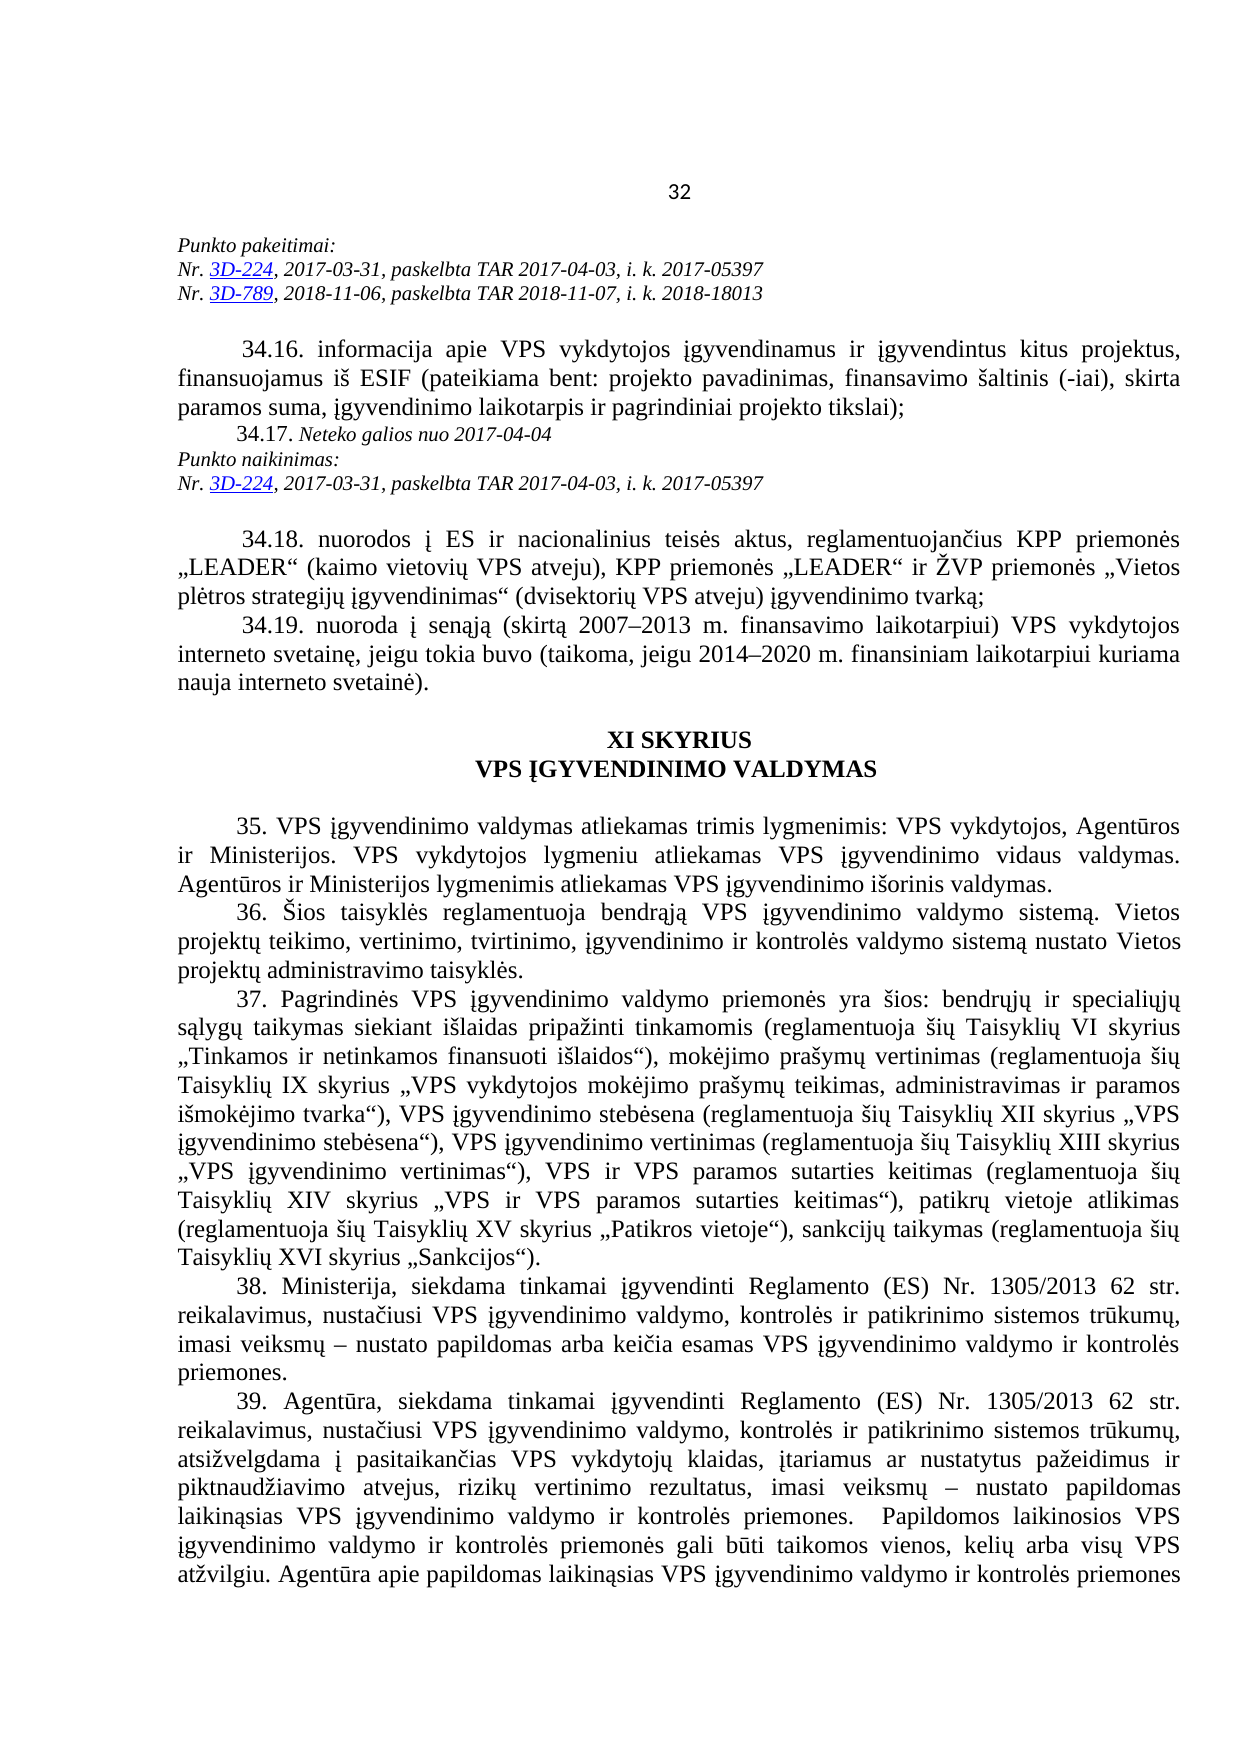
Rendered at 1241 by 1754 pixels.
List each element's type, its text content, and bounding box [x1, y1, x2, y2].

text Punkto naikinimas: [177, 447, 1181, 471]
text 34.17. Neteko galios nuo 2017-04-04 [177, 420, 1181, 447]
text 34.16. informacija apie VPS vykdytojos įgyvendinamus ir įgyvendintus kitus projektus, finansuojamus iš ESIF (pateikiama bent: projekto pavadinimas, finansavimo šaltinis (-iai), skirta paramos suma, įgyvendinimo laikotarpis ir pagrindiniai projekto tikslai); [177, 334, 1181, 420]
text VPS ĮGYVENDINIMO VALDYMAS [177, 754, 1181, 782]
text 38. Ministerija, siekdama tinkamai įgyvendinti Reglamento (ES) Nr. 1305/2013 62 str. reikalavimus, nustačiusi VPS įgyvendinimo valdymo, kontrolės ir patikrinimo sistemos trūkumų, imasi veiksmų – nustato papildomas arba keičia esamas VPS įgyvendinimo valdymo ir kontrolės priemones. [177, 1271, 1181, 1386]
text 37. Pagrindinės VPS įgyvendinimo valdymo priemonės yra šios: bendrųjų ir specialiųjų sąlygų taikymas siekiant išlaidas pripažinti tinkamomis (reglamentuoja šių Taisyklių VI skyrius „Tinkamos ir netinkamos finansuoti išlaidos“), mokėjimo prašymų vertinimas (reglamentuoja šių Taisyklių IX skyrius „VPS vykdytojos mokėjimo prašymų teikimas, administravimas ir paramos išmokėjimo tvarka“), VPS įgyvendinimo stebėsena (reglamentuoja šių Taisyklių XII skyrius „VPS įgyvendinimo stebėsena“), VPS įgyvendinimo vertinimas (reglamentuoja šių Taisyklių XIII skyrius „VPS įgyvendinimo vertinimas“), VPS ir VPS paramos sutarties keitimas (reglamentuoja šių Taisyklių XIV skyrius „VPS ir VPS paramos sutarties keitimas“), patikrų vietoje atlikimas (reglamentuoja šių Taisyklių XV skyrius „Patikros vietoje“), sankcijų taikymas (reglamentuoja šių Taisyklių XVI skyrius „Sankcijos“). [177, 984, 1181, 1271]
text 34.19. nuoroda į senąją (skirtą 2007–2013 m. finansavimo laikotarpiui) VPS vykdytojos interneto svetainę, jeigu tokia buvo (taikoma, jeigu 2014–2020 m. finansiniam laikotarpiui kuriama nauja interneto svetainė). [177, 610, 1181, 696]
text 34.18. nuorodos į ES ir nacionalinius teisės aktus, reglamentuojančius KPP priemonės „LEADER“ (kaimo vietovių VPS atveju), KPP priemonės „LEADER“ ir ŽVP priemonės „Vietos plėtros strategijų įgyvendinimas“ (dvisektorių VPS atveju) įgyvendinimo tvarką; [177, 524, 1181, 610]
text 35. VPS įgyvendinimo valdymas atliekamas trimis lygmenimis: VPS vykdytojos, Agentūros ir Ministerijos. VPS vykdytojos lygmeniu atliekamas VPS įgyvendinimo vidaus valdymas. Agentūros ir Ministerijos lygmenimis atliekamas VPS įgyvendinimo išorinis valdymas. [177, 811, 1181, 897]
text Nr. 3D-224, 2017-03-31, paskelbta TAR 2017-04-03, i. k. 2017-05397 [177, 471, 1181, 495]
text Nr. 3D-789, 2018-11-06, paskelbta TAR 2018-11-07, i. k. 2018-18013 [177, 281, 1181, 305]
text 36. Šios taisyklės reglamentuoja bendrąją VPS įgyvendinimo valdymo sistemą. Vietos projektų teikimo, vertinimo, tvirtinimo, įgyvendinimo ir kontrolės valdymo sistemą nustato Vietos projektų administravimo taisyklės. [177, 897, 1181, 984]
text Punkto pakeitimai: [177, 233, 1181, 257]
text Nr. 3D-224, 2017-03-31, paskelbta TAR 2017-04-03, i. k. 2017-05397 [177, 257, 1181, 281]
text XI SKYRIUS [177, 725, 1181, 754]
text 39. Agentūra, siekdama tinkamai įgyvendinti Reglamento (ES) Nr. 1305/2013 62 str. reikalavimus, nustačiusi VPS įgyvendinimo valdymo, kontrolės ir patikrinimo sistemos trūkumų, atsižvelgdama į pasitaikančias VPS vykdytojų klaidas, įtariamus ar nustatytus pažeidimus ir piktnaudžiavimo atvejus, rizikų vertinimo rezultatus, imasi veiksmų – nustato papildomas laikinąsias VPS įgyvendinimo valdymo ir kontrolės priemones. Papildomos laikinosios VPS įgyvendinimo valdymo ir kontrolės priemonės gali būti taikomos vienos, kelių arba visų VPS atžvilgiu. Agentūra apie papildomas laikinąsias VPS įgyvendinimo valdymo ir kontrolės priemones [177, 1386, 1181, 1587]
